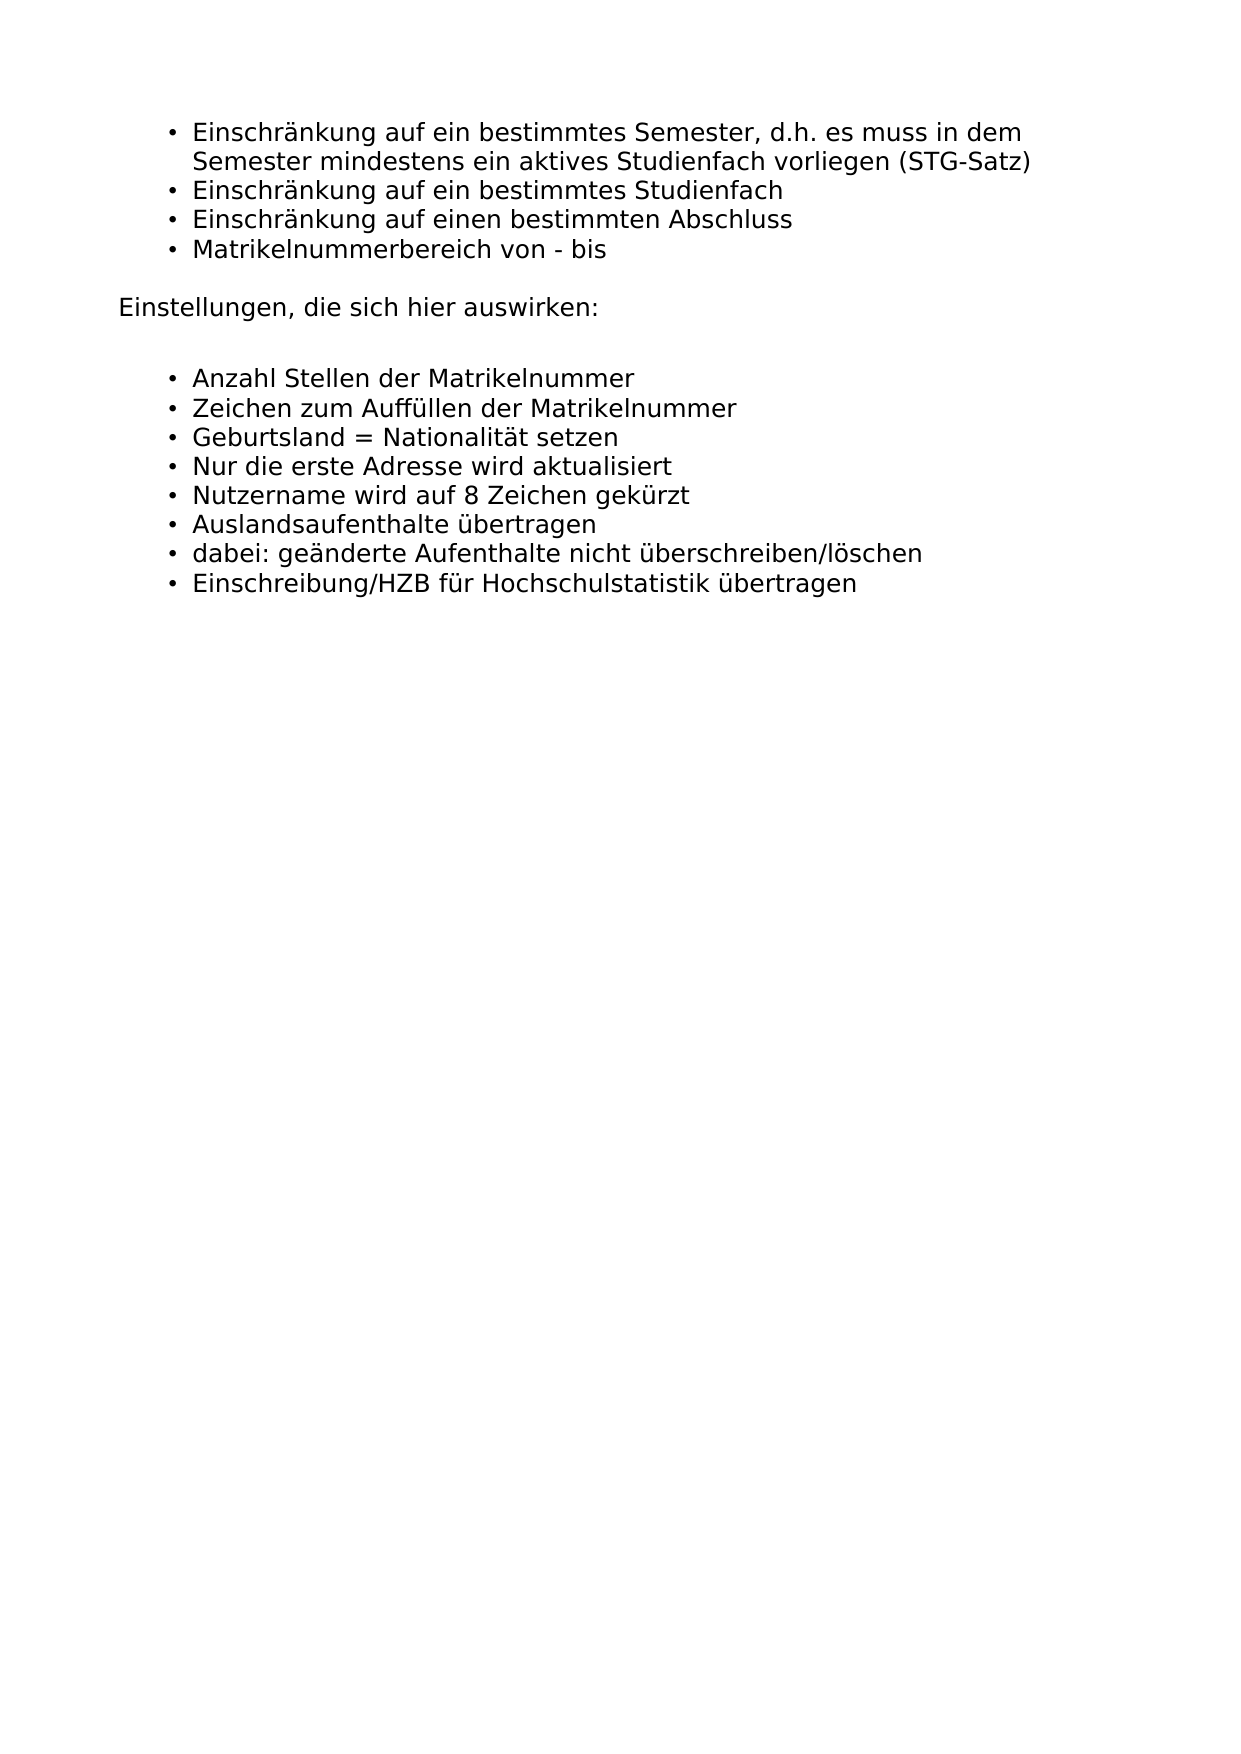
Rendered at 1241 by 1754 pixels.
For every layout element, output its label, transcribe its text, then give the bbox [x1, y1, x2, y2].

list Anzahl Stellen der Matrikelnummer [177, 364, 1122, 394]
list Geburtsland = Nationalität setzen [177, 423, 1122, 452]
list Nutzername wird auf 8 Zeichen gekürzt [177, 481, 1122, 510]
list Matrikelnummerbereich von - bis [177, 235, 1122, 264]
list Einschränkung auf ein bestimmtes Studienfach [177, 176, 1122, 206]
list Einschreibung/HZB für Hochschulstatistik übertragen [177, 569, 1122, 598]
list Auslandsaufenthalte übertragen [177, 510, 1122, 539]
list Einschränkung auf ein bestimmtes Semester, d.h. es muss in dem Semester mindestens ein aktives Studienfach vorliegen (STG-Satz) [177, 118, 1122, 176]
list Zeichen zum Auffüllen der Matrikelnummer [177, 394, 1122, 423]
list dabei: geänderte Aufenthalte nicht überschreiben/löschen [177, 539, 1122, 569]
list Einschränkung auf einen bestimmten Abschluss [177, 206, 1122, 235]
text Einstellungen, die sich hier auswirken: [118, 293, 1122, 323]
list Nur die erste Adresse wird aktualisiert [177, 452, 1122, 481]
